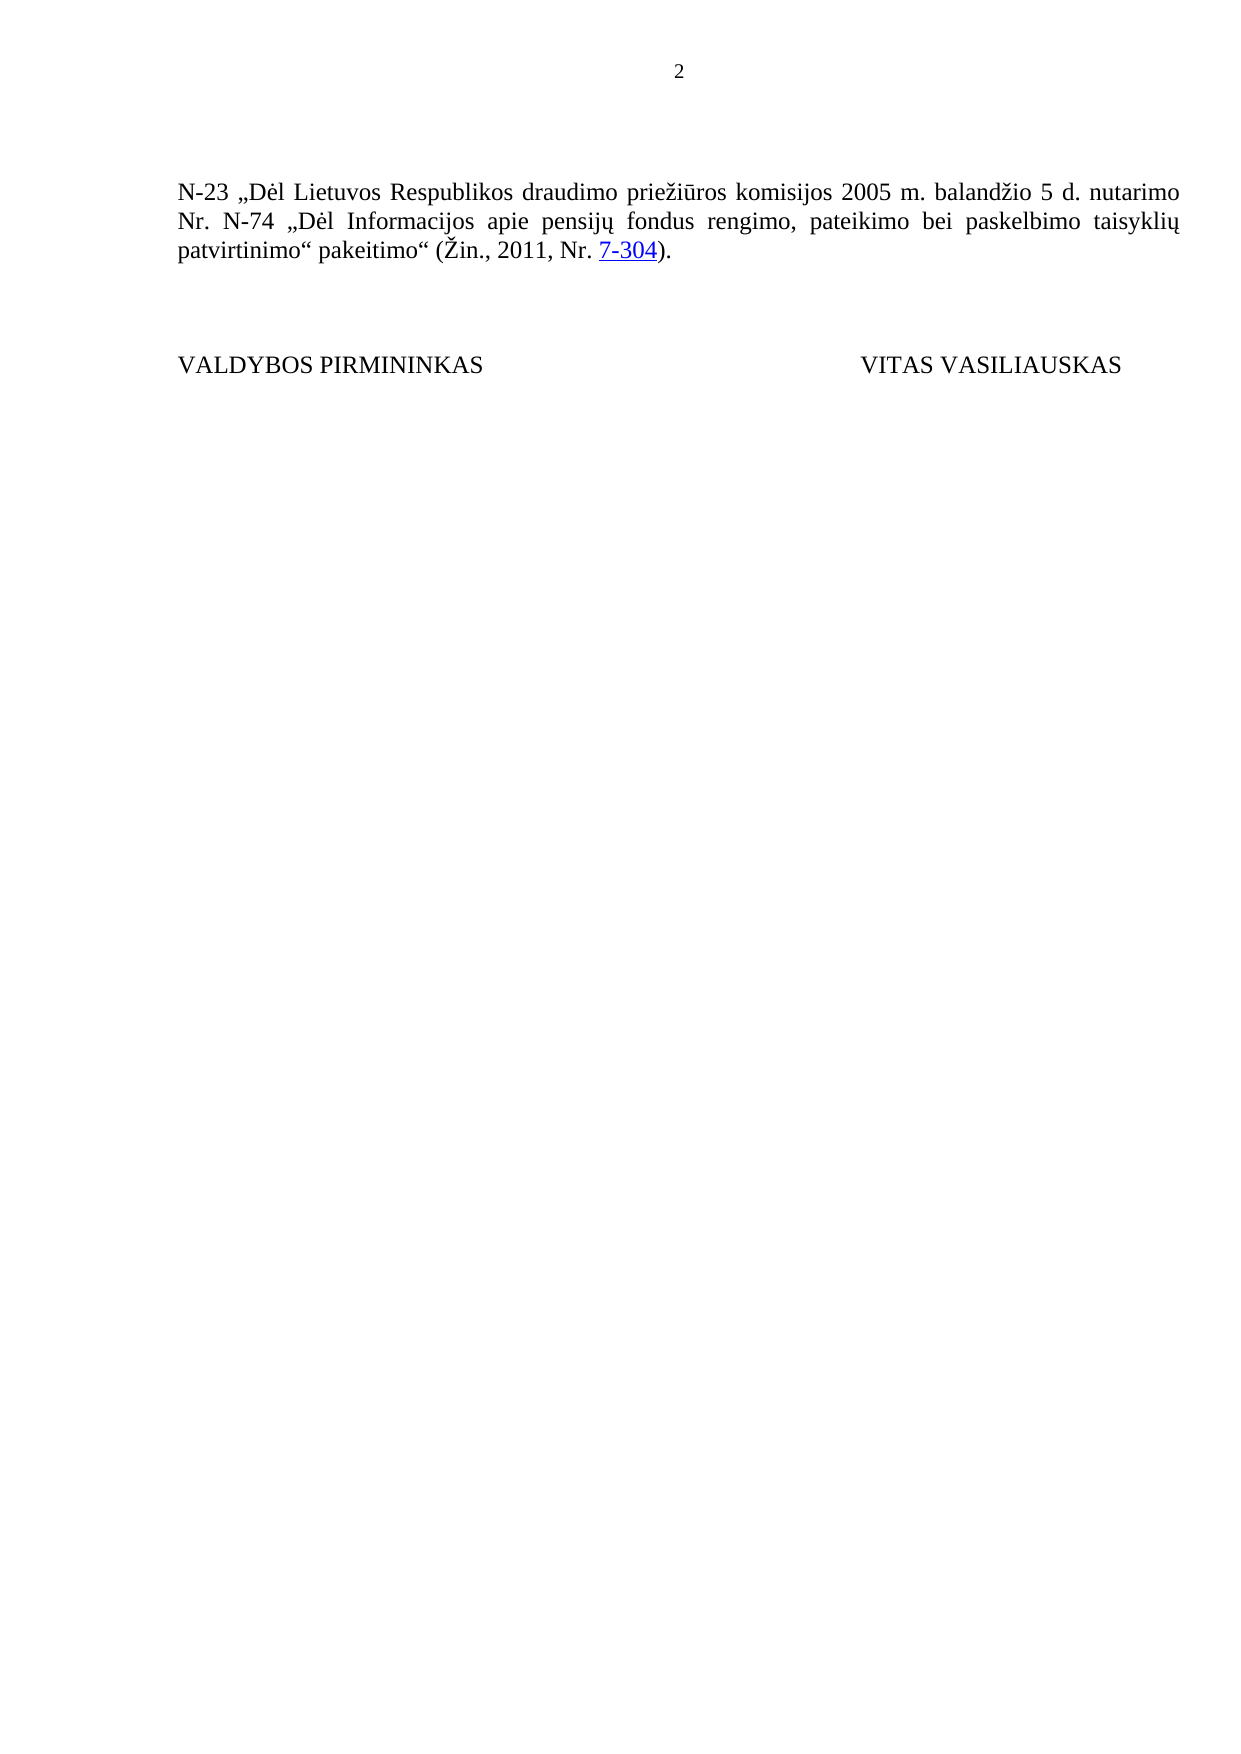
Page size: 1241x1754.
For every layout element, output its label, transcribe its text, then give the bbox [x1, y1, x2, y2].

text N-23 „Dėl Lietuvos Respublikos draudimo priežiūros komisijos 2005 m. balandžio 5 d. nutarimo Nr. N-74 „Dėl Informacijos apie pensijų fondus rengimo, pateikimo bei paskelbimo taisyklių patvirtinimo“ pakeitimo“ (Žin., 2011, Nr. 7-304). [177, 177, 1181, 263]
text Valdybos pirmininkas Vitas Vasiliauskas [177, 350, 1181, 378]
